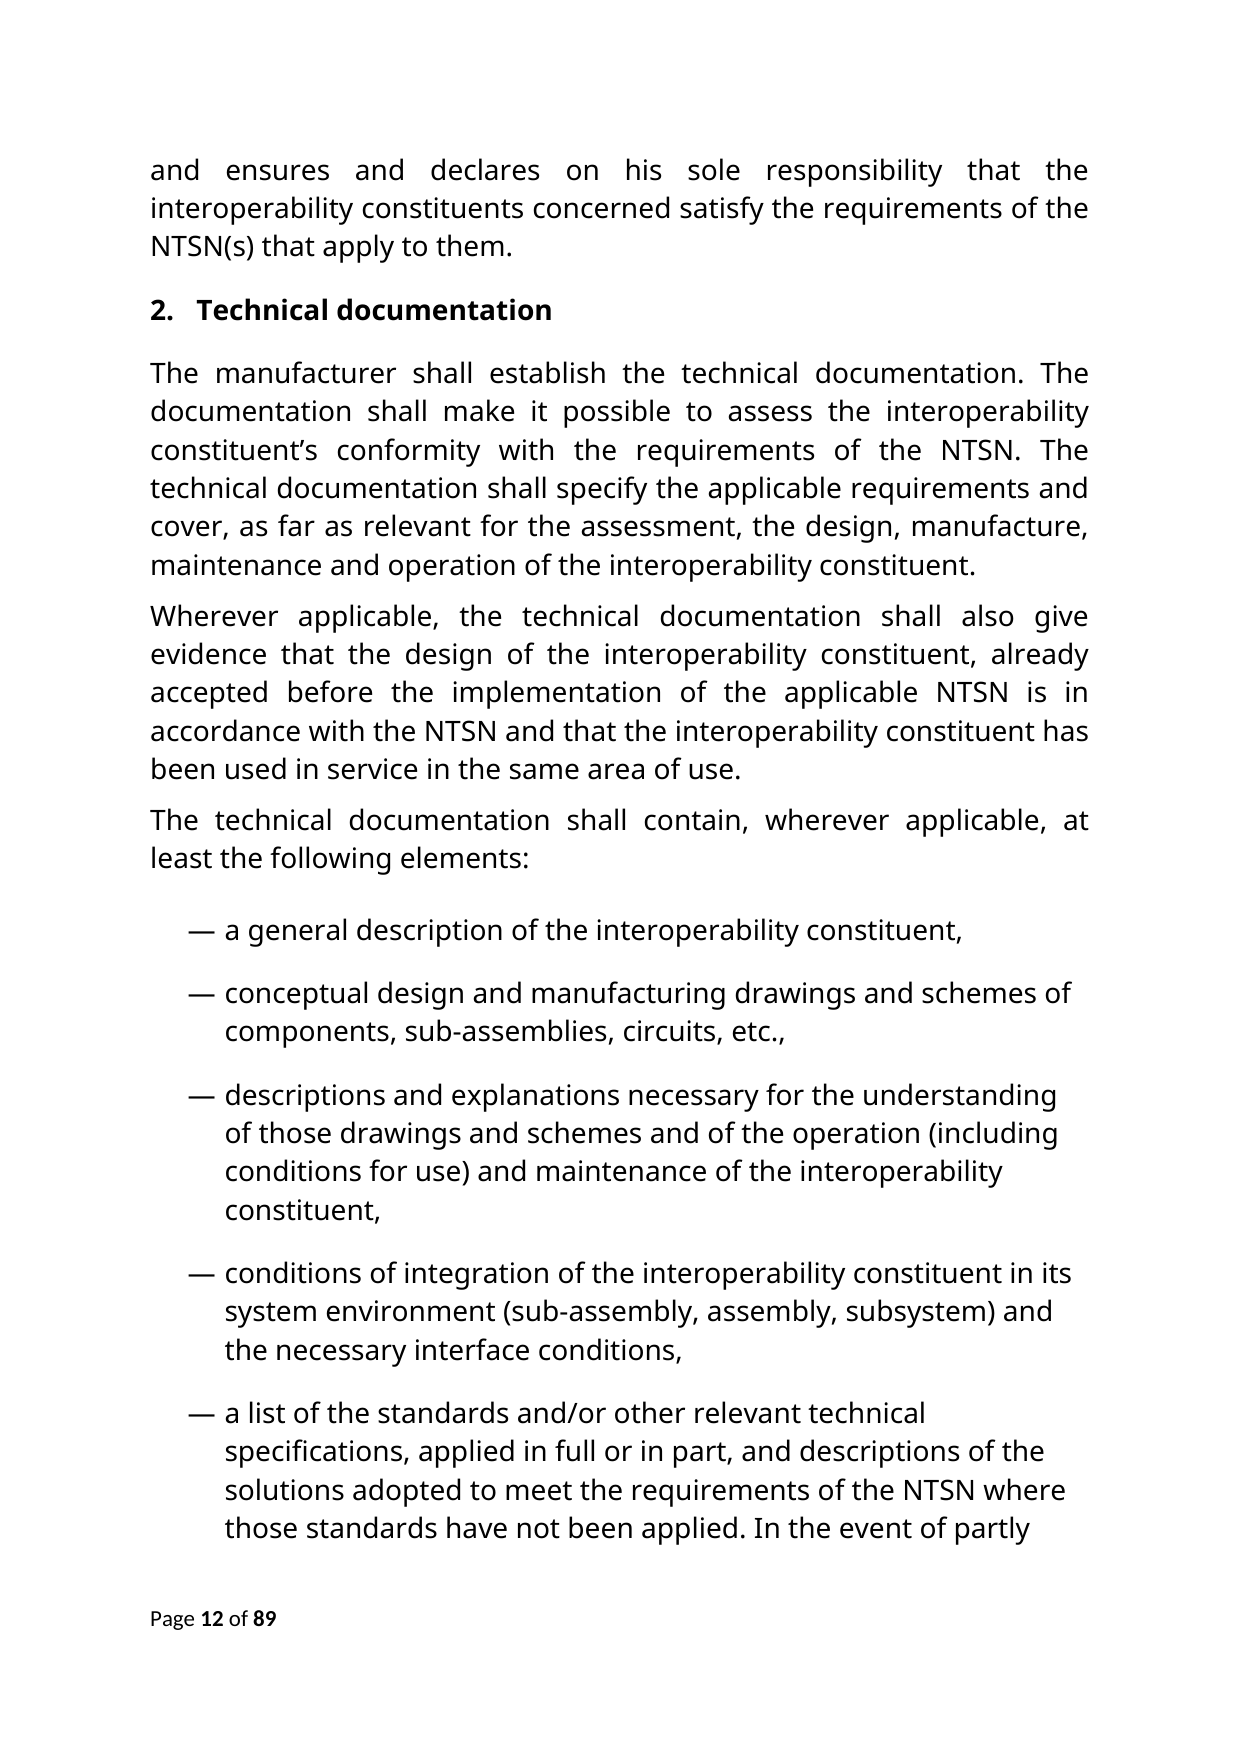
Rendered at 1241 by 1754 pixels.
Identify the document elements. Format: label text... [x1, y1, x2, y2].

list a general description of the interoperability constituent, [187, 910, 1090, 948]
list a list of the standards and/or other relevant technical specifications, applied in full or in part, and descriptions of the solutions adopted to meet the requirements of the NTSN where those standards have not been applied. In the event of partly [187, 1393, 1090, 1547]
text 2. Technical documentation [150, 290, 1090, 328]
text Wherever applicable, the technical documentation shall also give evidence that the design of the interoperability constituent, already accepted before the implementation of the applicable NTSN is in accordance with the NTSN and that the interoperability constituent has been used in service in the same area of use. [150, 596, 1090, 787]
text The manufacturer shall establish the technical documentation. The documentation shall make it possible to assess the interoperability constituent’s conformity with the requirements of the NTSN. The technical documentation shall specify the applicable requirements and cover, as far as relevant for the assessment, the design, manufacture, maintenance and operation of the interoperability constituent. [150, 353, 1090, 583]
text The technical documentation shall contain, wherever applicable, at least the following elements: [150, 800, 1090, 877]
text and ensures and declares on his sole responsibility that the interoperability constituents concerned satisfy the requirements of the NTSN(s) that apply to them. [150, 150, 1090, 265]
list conditions of integration of the interoperability constituent in its system environment (sub-assembly, assembly, subsystem) and the necessary interface conditions, [187, 1253, 1090, 1368]
list descriptions and explanations necessary for the understanding of those drawings and schemes and of the operation (including conditions for use) and maintenance of the interoperability constituent, [187, 1075, 1090, 1228]
list conceptual design and manufacturing drawings and schemes of components, sub-assemblies, circuits, etc., [187, 973, 1090, 1050]
